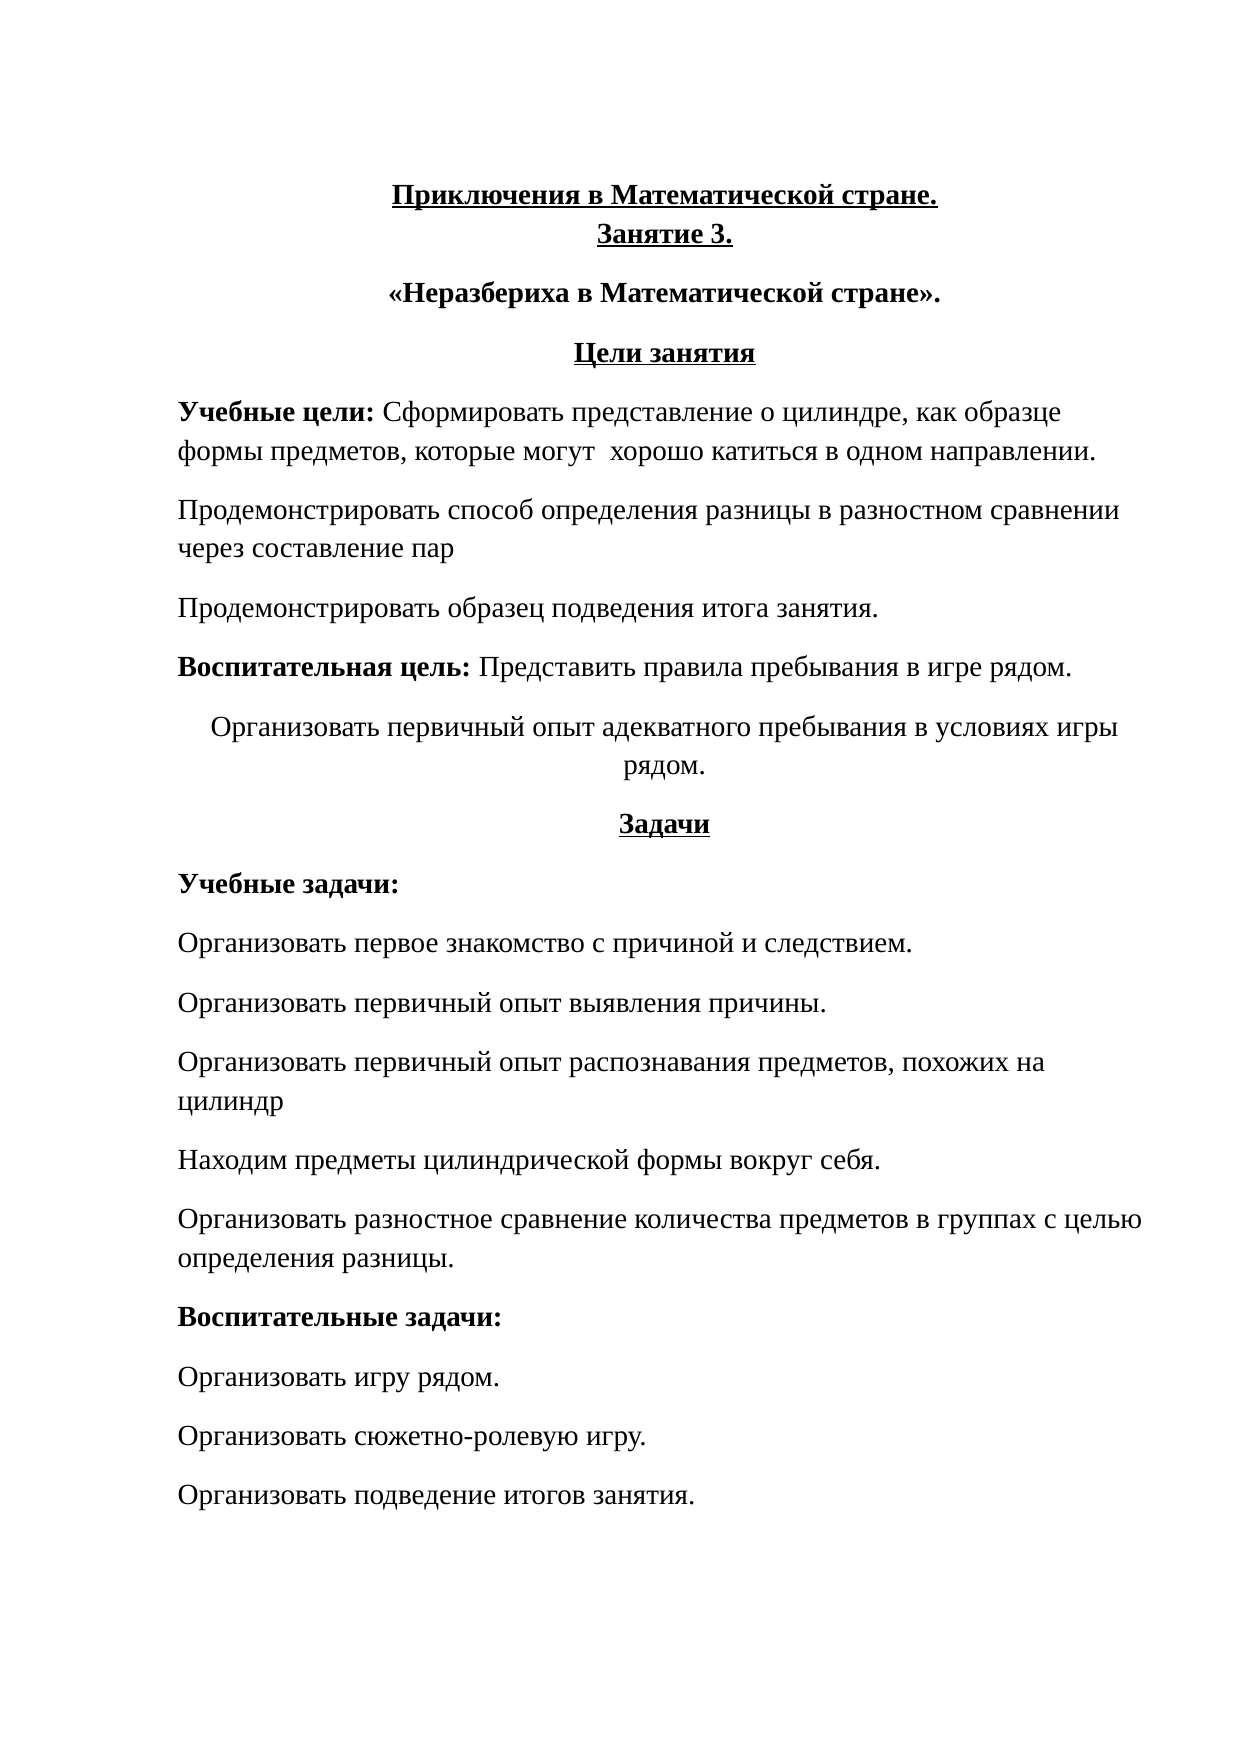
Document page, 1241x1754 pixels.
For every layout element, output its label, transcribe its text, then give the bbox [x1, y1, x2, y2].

text Организовать подведение итогов занятия. [177, 1477, 1152, 1511]
text «Неразбериха в Математической стране». [177, 275, 1152, 309]
text Находим предметы цилиндрической формы вокруг себя. [177, 1142, 1152, 1176]
text Организовать первичный опыт адекватного пребывания в условиях игры рядом. [177, 709, 1152, 781]
text Воспитательные задачи: [177, 1299, 1152, 1333]
text Цели занятия [177, 335, 1152, 368]
text Организовать разностное сравнение количества предметов в группах с целью определения разницы. [177, 1201, 1152, 1273]
text Организовать первое знакомство с причиной и следствием. [177, 925, 1152, 959]
text Продемонстрировать образец подведения итога занятия. [177, 590, 1152, 623]
text Учебные задачи: [177, 866, 1152, 899]
text Организовать первичный опыт распознавания предметов, похожих на цилиндр [177, 1044, 1152, 1116]
text Продемонстрировать способ определения разницы в разностном сравнении через составление пар [177, 492, 1152, 564]
text Учебные цели: Сформировать представление о цилиндре, как образце формы предметов, которые могут хорошо катиться в одном направлении. [177, 394, 1152, 466]
text Организовать первичный опыт выявления причины. [177, 985, 1152, 1018]
text Задачи [177, 807, 1152, 840]
text Воспитательная цель: Представить правила пребывания в игре рядом. [177, 649, 1152, 683]
text Организовать игру рядом. [177, 1359, 1152, 1392]
text Приключения в Математической стране. Занятие 3. [177, 177, 1152, 249]
text Организовать сюжетно-ролевую игру. [177, 1418, 1152, 1452]
